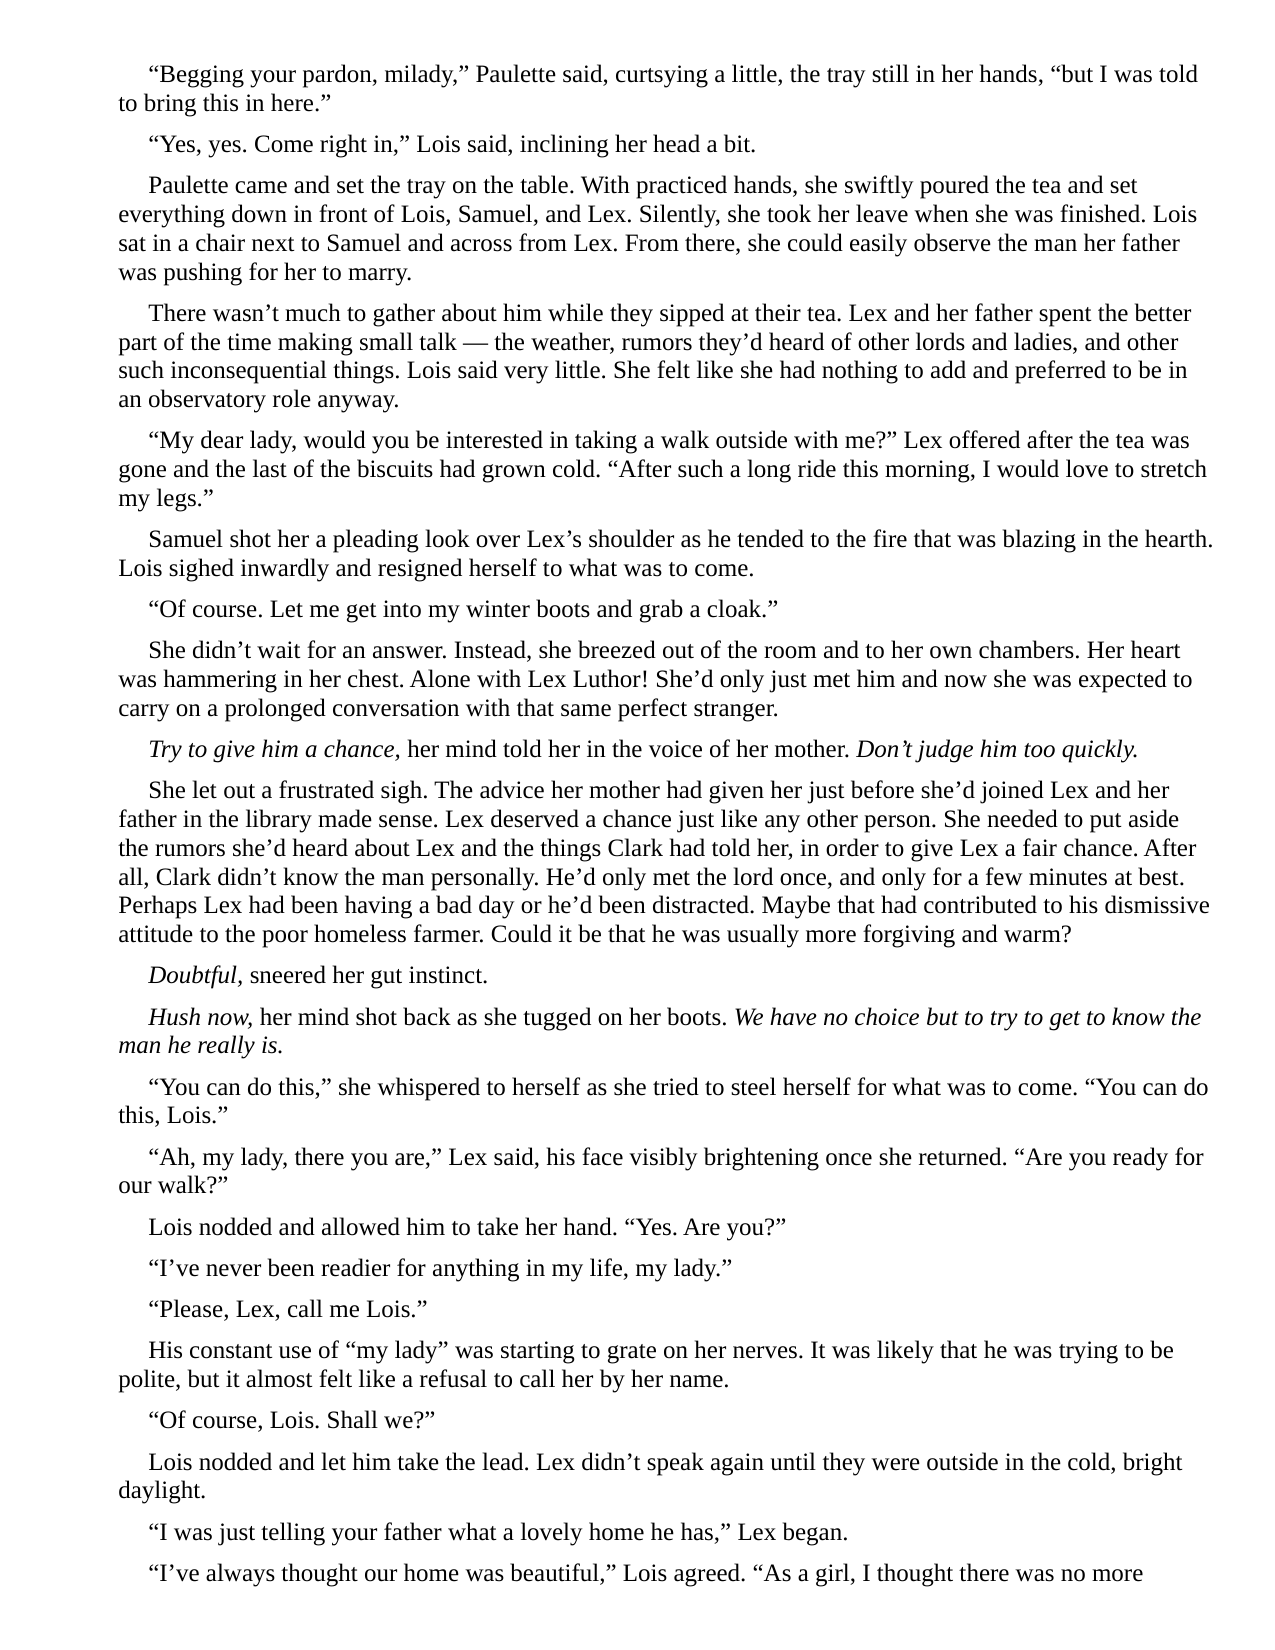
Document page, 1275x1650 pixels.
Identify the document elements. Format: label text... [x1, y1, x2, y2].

text There wasn’t much to gather about him while they sipped at their tea. Lex and her father spent the better part of the time making small talk — the weather, rumors they’d heard of other lords and ladies, and other such inconsequential things. Lois said very little. She felt like she had nothing to add and preferred to be in an observatory role anyway. [118, 298, 1216, 413]
text His constant use of “my lady” was starting to grate on her nerves. It was likely that he was trying to be polite, but it almost felt like a refusal to call her by her name. [118, 1335, 1216, 1393]
text “Begging your pardon, milady,” Paulette said, curtsying a little, the tray still in her hands, “but I was told to bring this in here.” [118, 59, 1216, 117]
text “My dear lady, would you be interested in taking a walk outside with me?” Lex offered after the tea was gone and the last of the biscuits had grown cold. “After such a long ride this morning, I would love to stretch my legs.” [118, 425, 1216, 512]
text She didn’t wait for an answer. Instead, she breezed out of the room and to her own chambers. Her heart was hammering in her chest. Alone with Lex Luthor! She’d only just met him and now she was expected to carry on a prolonged conversation with that same perfect stranger. [118, 635, 1216, 722]
text “Yes, yes. Come right in,” Lois said, inclining her head a bit. [118, 129, 1216, 158]
text Try to give him a chance, her mind told her in the voice of her mother. Don’t judge him too quickly. [118, 734, 1216, 763]
text Hush now, her mind shot back as she tugged on her boots. We have no choice but to try to get to know the man he really is. [118, 1002, 1216, 1059]
text “Please, Lex, call me Lois.” [118, 1294, 1216, 1323]
text “Of course. Let me get into my winter boots and grab a cloak.” [118, 594, 1216, 623]
text “I was just telling your father what a lovely home he has,” Lex began. [118, 1517, 1216, 1545]
text She let out a frustrated sigh. The advice her mother had given her just before she’d joined Lex and her father in the library made sense. Lex deserved a chance just like any other person. She needed to put aside the rumors she’d heard about Lex and the things Clark had told her, in order to give Lex a fair chance. After all, Clark didn’t know the man personally. He’d only met the lord once, and only for a few minutes at best. Perhaps Lex had been having a bad day or he’d been distracted. Maybe that had contributed to his dismissive attitude to the poor homeless farmer. Could it be that he was usually more forgiving and warm? [118, 775, 1216, 948]
text “You can do this,” she whispered to herself as she tried to steel herself for what was to come. “You can do this, Lois.” [118, 1072, 1216, 1129]
text Lois nodded and allowed him to take her hand. “Yes. Are you?” [118, 1212, 1216, 1240]
text “I’ve always thought our home was beautiful,” Lois agreed. “As a girl, I thought there was no more [118, 1558, 1216, 1587]
text “I’ve never been readier for anything in my life, my lady.” [118, 1253, 1216, 1282]
text Paulette came and set the tray on the table. With practiced hands, she swiftly poured the tea and set everything down in front of Lois, Samuel, and Lex. Silently, she took her leave when she was finished. Lois sat in a chair next to Samuel and across from Lex. From there, she could easily observe the man her father was pushing for her to marry. [118, 170, 1216, 285]
text “Of course, Lois. Shall we?” [118, 1405, 1216, 1434]
text Doubtful, sneered her gut instinct. [118, 960, 1216, 989]
text “Ah, my lady, there you are,” Lex said, his face visibly brightening once she returned. “Are you ready for our walk?” [118, 1142, 1216, 1199]
text Lois nodded and let him take the lead. Lex didn’t speak again until they were outside in the cold, bright daylight. [118, 1447, 1216, 1504]
text Samuel shot her a pleading look over Lex’s shoulder as he tended to the fire that was blazing in the hearth. Lois sighed inwardly and resigned herself to what was to come. [118, 524, 1216, 582]
